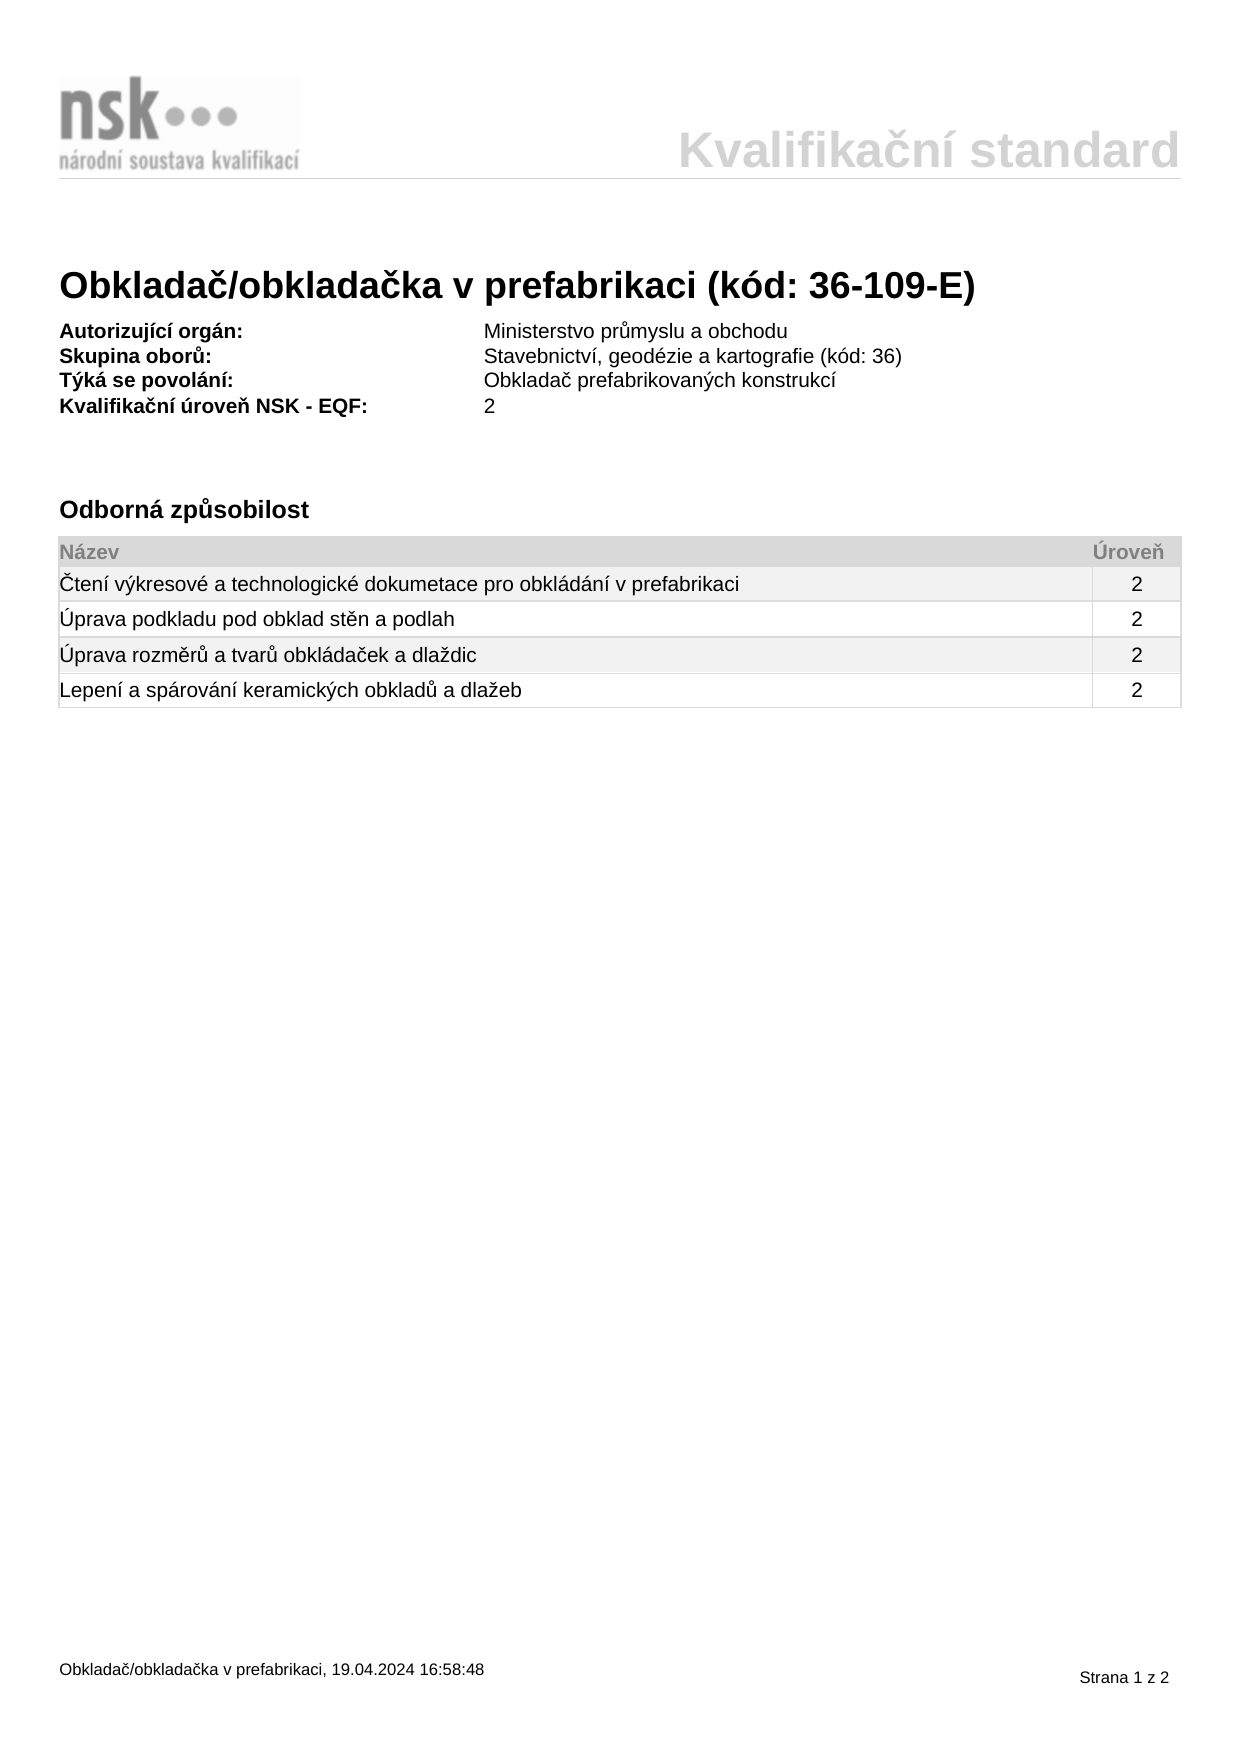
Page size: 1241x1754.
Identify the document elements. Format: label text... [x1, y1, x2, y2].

table_cell [484, 524, 620, 536]
table_cell [626, 1484, 862, 1659]
table_cell Čtení výkresové a technologické dokumetace pro obkládání v prefabrikaci [60, 567, 1092, 600]
table_cell [1169, 524, 1181, 536]
table_cell [59, 1007, 483, 1307]
table_cell [484, 172, 620, 178]
table_cell [59, 196, 483, 224]
table_cell [484, 307, 620, 319]
table_cell Úprava podkladu pod obklad stěn a podlah [60, 602, 1092, 636]
table_cell Odborná způsobilost [59, 489, 1181, 524]
table_cell 2 [1093, 674, 1180, 707]
table_cell [626, 196, 862, 224]
table_cell [862, 524, 1093, 536]
table_cell [862, 418, 1093, 489]
table_cell [484, 1307, 620, 1484]
table_cell [1169, 1307, 1181, 1484]
table_cell Úroveň [1093, 537, 1180, 566]
table_cell 2 [1093, 567, 1180, 600]
table_cell [862, 1307, 1093, 1484]
table_cell [862, 1484, 1093, 1659]
table_cell Obkladač/obkladačka v prefabrikaci (kód: 36-109-E) [59, 224, 1181, 307]
table_cell [862, 708, 1093, 1007]
table_cell [626, 708, 862, 1007]
table_cell 2 [1093, 602, 1180, 636]
table_cell [862, 1007, 1093, 1307]
table_cell [626, 307, 862, 319]
table_cell [620, 1484, 626, 1659]
table_cell [484, 1007, 620, 1307]
table_cell [484, 708, 620, 1007]
table_cell [59, 1307, 483, 1484]
table_cell 2 [1093, 638, 1180, 672]
table_cell [1169, 418, 1181, 489]
table_cell Týká se povolání: [59, 368, 483, 392]
table_cell [1093, 196, 1169, 224]
table_cell [1169, 1484, 1181, 1659]
table_cell Strana 1 z 2 [862, 1659, 1169, 1695]
table_cell [1169, 1007, 1181, 1307]
table_cell Autorizující orgán: [59, 319, 483, 343]
table_cell [620, 307, 626, 319]
table_cell [1093, 418, 1169, 489]
table_cell [626, 1007, 862, 1307]
table_cell [620, 524, 626, 536]
table_cell [59, 307, 483, 319]
table_cell [484, 196, 620, 224]
table_cell [484, 418, 620, 489]
table_cell Lepení a spárování keramických obkladů a dlažeb [60, 674, 1092, 707]
table_cell [1093, 1007, 1169, 1307]
table_cell Ministerstvo průmyslu a obchodu [484, 319, 1181, 344]
table_cell [1093, 1307, 1169, 1484]
table_cell [1169, 708, 1181, 1007]
table_cell [862, 196, 1093, 224]
table_cell [1169, 196, 1181, 224]
table_cell [1093, 708, 1169, 1007]
table_cell [1093, 1484, 1169, 1659]
table_cell [59, 1484, 483, 1659]
table_cell [1169, 307, 1181, 319]
table_cell Skupina oborů: [59, 344, 483, 368]
table_cell [59, 418, 483, 489]
table_cell [620, 1307, 626, 1484]
table_header Kvalifikační standard [626, 59, 1181, 178]
table_cell [59, 524, 483, 536]
table_cell Název [60, 537, 1092, 566]
table_cell [59, 179, 1181, 196]
picture [58, 59, 621, 172]
table_cell [862, 307, 1093, 319]
table_header [621, 59, 626, 172]
table_cell [620, 196, 626, 224]
table_cell [626, 1307, 862, 1484]
table_cell [1093, 524, 1169, 536]
table_cell [484, 1484, 620, 1659]
table_cell [59, 172, 483, 178]
table_cell [59, 708, 483, 1007]
table_cell [620, 418, 626, 489]
table_cell [620, 1007, 626, 1307]
table_cell [626, 524, 862, 536]
table_cell [1093, 307, 1169, 319]
table_cell Obkladač prefabrikovaných konstrukcí [484, 368, 1181, 393]
table_cell [620, 708, 626, 1007]
table_cell [626, 418, 862, 489]
table_cell [1169, 1659, 1181, 1695]
table_cell Kvalifikační úroveň NSK - EQF: [59, 394, 483, 417]
table_cell Stavebnictví, geodézie a kartografie (kód: 36) [484, 344, 1181, 368]
table_cell Úprava rozměrů a tvarů obkládaček a dlaždic [60, 638, 1092, 672]
table_cell 2 [484, 394, 1181, 417]
table_cell Obkladač/obkladačka v prefabrikaci, 19.04.2024 16:58:48 [59, 1659, 862, 1695]
